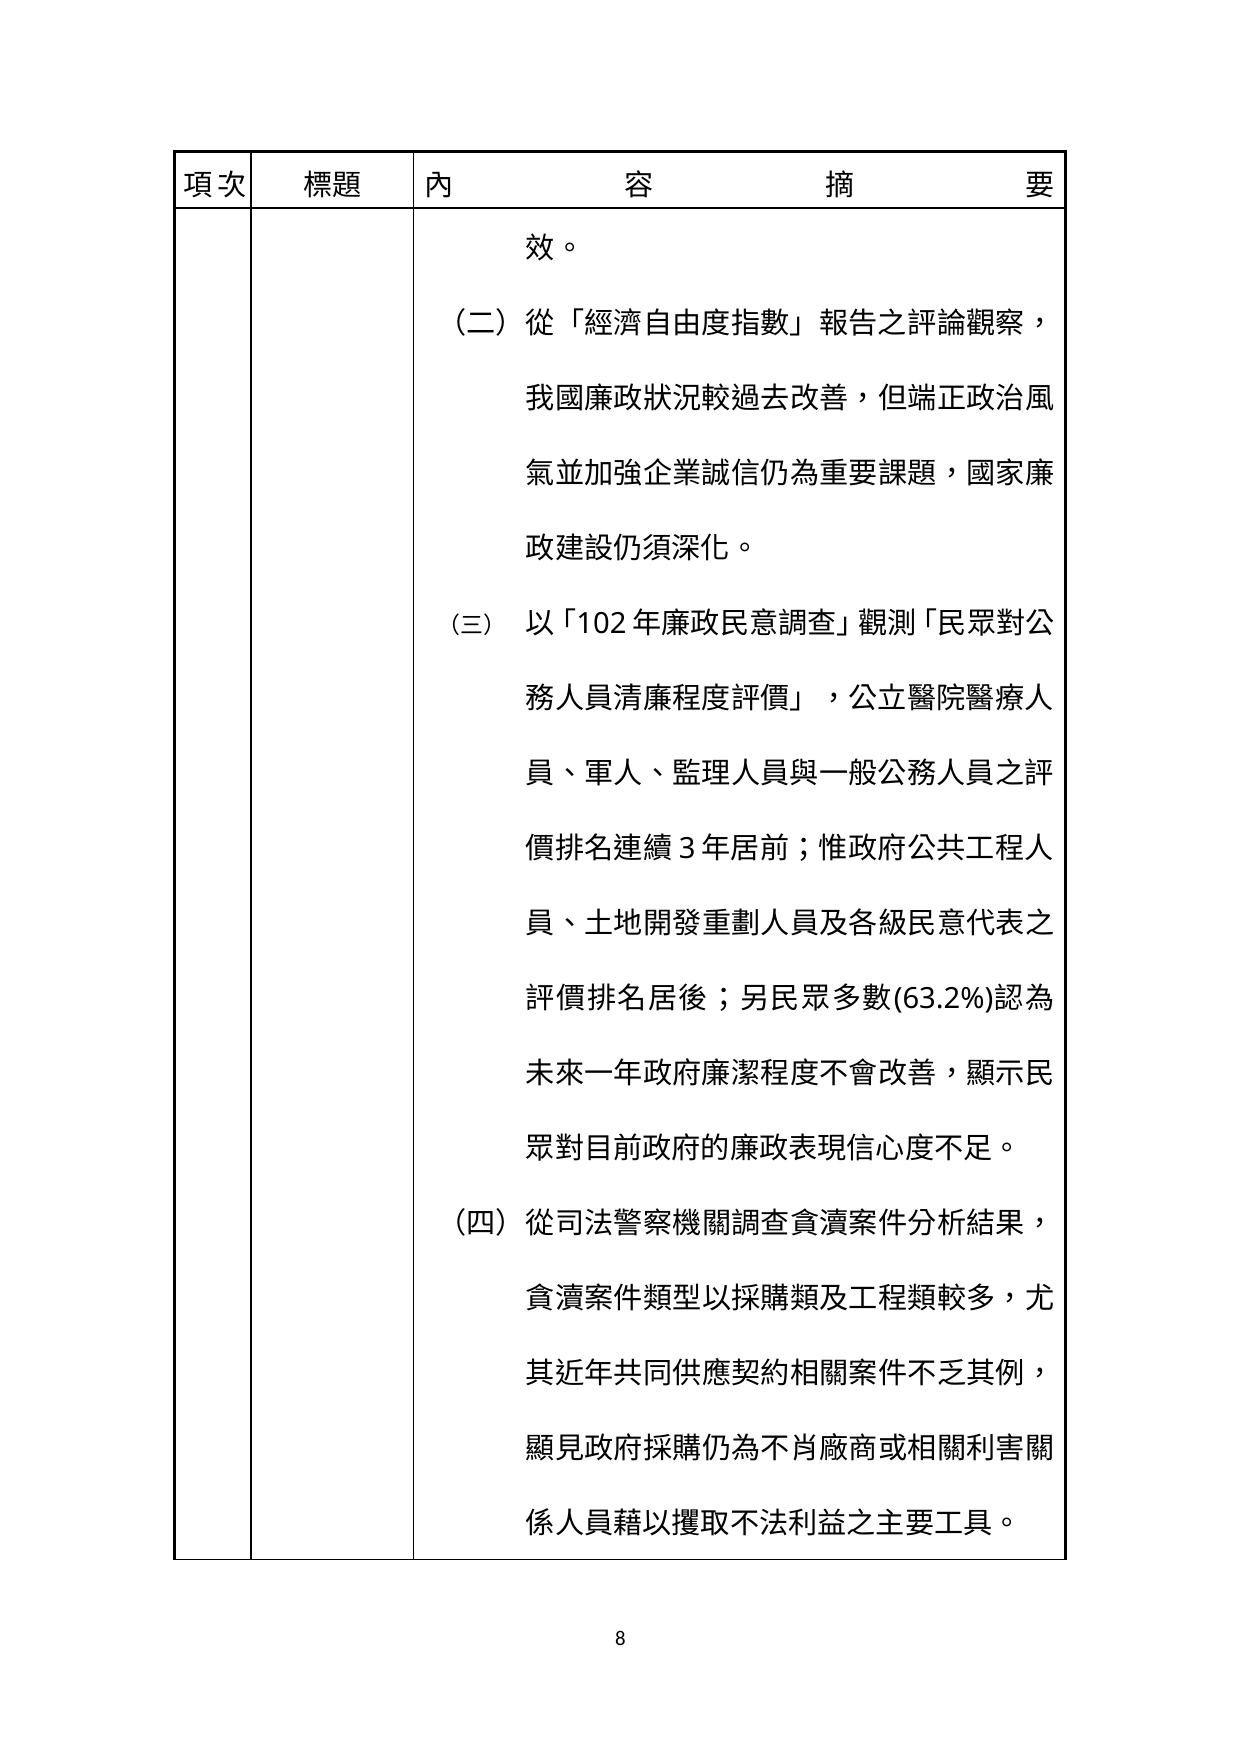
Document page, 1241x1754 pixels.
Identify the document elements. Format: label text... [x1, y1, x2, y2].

table_header 項次 [176, 153, 250, 207]
table_cell 一、國際廉政評比分析 國際透明組織於2013年12月3日公布2013年清廉印象指數(Corruption Perceptions Index)，我國分數為61分(滿分100分)，在全球177個國家及地區中總排名第36名，分數與2012年相同，名次進步1名，勝過約八成(79.7%)納入評比的國家，亞洲地區僅次於新加坡、香港、日本及不丹，居亞洲地區第5名，顯示整體而言我國廉政主觀印象評價維持相同水準。 美國傳統基金會於2014年1月14日發布2014年經濟自由度指數(Index of Economic Freedom)，其中「免於貪腐的自由」（Freedom from Corruption）項我國得分為59.7分。因經濟自由度指數，係引用國際透明組織2年前公布清廉印象指數分數建構而成，為間接資料，且與原始調查資料有時間落差，不足以反映過去1年實際的廉政狀況評價。且因2012年以後清廉印象指數建構方法變動，及2014年經濟自由度指數有關「免於貪腐的自由」項分數之計算公式變更，爰不宜針對該項分數作不同年度比較。 二、102年廉政民意調查 102年清廉程度評價最佳的前4名與101年雷同，僅排名順序略有變動，分別為「公立醫院醫療人員」、「軍人」、「監理人員」與「一般公務人員」。 102年清廉程度評價的平均數與歷年比較方面，明顯低於歷年調查平均值的人員類別有「中央政府首長及主管」、「縣市政府首長及主管」、「鄉鎮市公所首長及主管」、「立法委員」、「縣市議員」、「鄉鎮市民代表」、「法官」、「檢察官」、「建管人員」、「海關人員」與「辦理政府採購業務人員」。 針對檢舉不法的意願方面，過半數民眾(56.7%)表示「會」提出檢舉。惟針對未來一年我國政府廉潔度提升，過半數民眾(63.2%)認為不會改善，顯示目前政府的廉政表現仍有加強空間。 三、貪瀆犯罪情勢分析 檢察機關偵辦貪瀆案件之起訴率與定罪率 91年「每十萬期中人口貪瀆起訴率」 為4.8（單位：人/十萬人。即每十萬期中人口中，有4.8人以貪瀆罪名起訴），97年最高為6.4，之後逐年下降，至102年為4，「每十萬期中人口貪瀆起訴率」呈長期下降趨勢。 自馬總統97年5月上任以來迄102年止，各地方法院檢察署偵辦貪瀆案件，定罪率達67.9%。又從98年7月「國家廉政建設行動方案」實施以來迄102年之貪瀆定罪率達75%，顯示偵辦貪瀆案件之定罪率，因「國家廉政建設行動方案」實施成效而相對提升。另廉政署自成立(100年7月)迄102年止，移送貪瀆案件經檢察官起訴並判決確定計32件，均係有罪確定，定罪率維持100%。 102年檢察官偵辦貪瀆犯罪起訴案件計400件，起訴人次1,299人次，與101年同期（起訴案件計441件，起訴人次1,119人次）比較，起訴案件減少41件，起訴人次增加180人次。 從司法警察機關偵辦貪瀆案件分析 依法務部調查局100年至102年移送貪瀆案件分析，總計移送847案貪瀆案件，移送案件較多者為公共工程類（計150案，占17.71%）、採購類（計250案，占29.52%）及警政類（計98案，占11.57%）。 依法務部廉政署100年7月20日成立至102年12月底移送貪瀆案件分析，總計移送273案貪瀆案件，移送案件較多者為採購類（含巨額採購及一般採購，共計38案，占13.92%）、醫療類（計21案，占7.69%）及工程類（含重大工程及一般工程，共計20案，占7.33%）。 四、偵辦重大貪瀆案件 本期（102年7月至12月底）檢察機關指揮調查局及廉政署分別偵辦經媒體關注之重大貪瀆及相關指標案件共計28件。 五、監察院糾正、彈劾情形(102年) 統計監察院糾彈案件所涉業務屬性，糾正案計187件，以國防、採購、交通、衛生較多；彈劾案計18件，以司法、採購類案件較多。 六、綜合分析 綜合觀察國際透明組織發布2013年CPI與媒體報導該組織之專家評論及貪瀆犯罪情勢，我國過去1年偵辦多起重大貪瀆及相關指標案件，或影響民眾主觀印象，惟法務部督導廉政署的工作成效已受國際專家、機構肯定，另法務部將持續督導調查局及廉政署肅貪工作，以收激濁揚清之成效。 從「經濟自由度指數」報告之評論觀察，我國廉政狀況較過去改善，但端正政治風氣並加強企業誠信仍為重要課題，國家廉政建設仍須深化。 以「102年廉政民意調查」觀測「民眾對公務人員清廉程度評價」，公立醫院醫療人員、軍人、監理人員與一般公務人員之評價排名連續3年居前；惟政府公共工程人員、土地開發重劃人員及各級民意代表之評價排名居後；另民眾多數(63.2%)認為未來一年政府廉潔程度不會改善，顯示民眾對目前政府的廉政表現信心度不足。 從司法警察機關調查貪瀆案件分析結果，貪瀆案件類型以採購類及工程類較多，尤其近年共同供應契約相關案件不乏其例，顯見政府採購仍為不肖廠商或相關利害關係人員藉以攫取不法利益之主要工具。 [414, 209, 1064, 1558]
table_header 內容摘要 [414, 153, 1064, 207]
table_cell [176, 209, 250, 1558]
table_header 標題 [252, 153, 413, 207]
table_cell [252, 209, 413, 1558]
